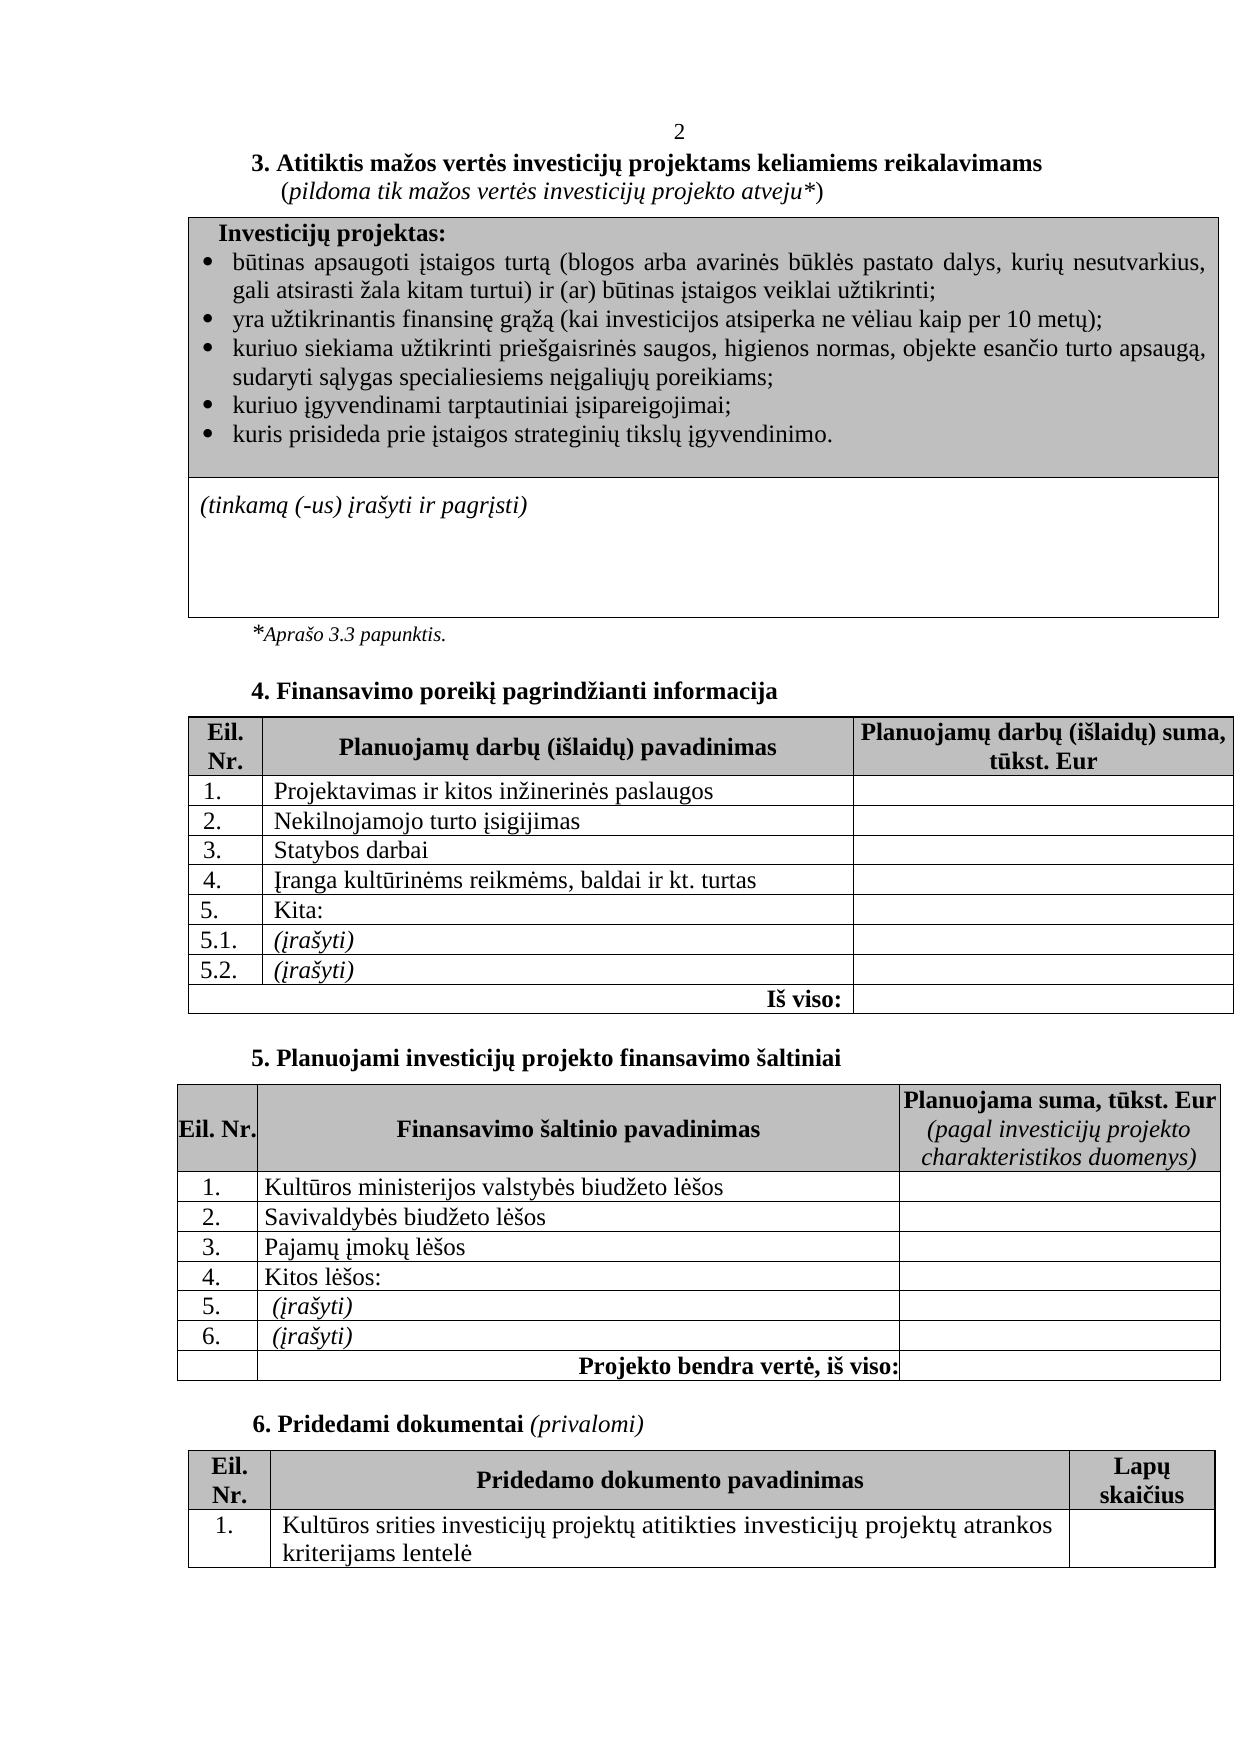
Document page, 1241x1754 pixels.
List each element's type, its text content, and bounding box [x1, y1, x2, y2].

table_cell 5.1. [189, 925, 262, 954]
table_cell [900, 1262, 1220, 1290]
table_header Eil. Nr. [178, 1085, 257, 1171]
table_cell Projektavimas ir kitos inžinerinės paslaugos [263, 776, 853, 805]
table_cell Pajamų įmokų lėšos [258, 1232, 899, 1261]
table_cell [854, 955, 1233, 983]
table_cell Kultūros srities investicijų projektų atitikties investicijų projektų atrankos kriterijams lentelė [271, 1510, 1069, 1567]
table_cell 2. [189, 806, 262, 834]
table_cell 4. [178, 1262, 257, 1290]
text 3. Atitiktis mažos vertės investicijų projektams keliamiems reikalavimams [177, 148, 1181, 176]
table_header Pridedamo dokumento pavadinimas [271, 1451, 1069, 1509]
table_cell Statybos darbai [263, 836, 853, 864]
table_header Planuojamų darbų (išlaidų) pavadinimas [263, 718, 853, 775]
table_cell Projekto bendra vertė, iš viso: [258, 1351, 899, 1380]
table_cell [178, 1351, 257, 1380]
table_cell [854, 895, 1233, 924]
table_cell 3. [178, 1232, 257, 1261]
table_cell (įrašyti) [258, 1291, 899, 1320]
table_cell Kitos lėšos: [258, 1262, 899, 1290]
table_cell 2. [178, 1202, 257, 1231]
table_cell [900, 1202, 1220, 1231]
table_cell 5. [189, 895, 262, 924]
table_cell [900, 1321, 1220, 1350]
table_cell [900, 1172, 1220, 1201]
table_cell 3. [189, 836, 262, 864]
table_cell Iš viso: [189, 985, 853, 1013]
table_header Investicijų projektas:  būtinas apsaugoti įstaigos turtą (blogos arba avarinės būklės pastato dalys, kurių nesutvarkius, gali atsirasti žala kitam turtui) ir (ar) būtinas įstaigos veiklai užtikrinti;  yra užtikrinantis finansinę grąžą (kai investicijos atsiperka ne vėliau kaip per 10 metų);  kuriuo siekiama užtikrinti priešgaisrinės saugos, higienos normas, objekte esančio turto apsaugą, sudaryti sąlygas specialiesiems neįgaliųjų poreikiams;  kuriuo įgyvendinami tarptautiniai įsipareigojimai;  kuris prisideda prie įstaigos strateginių tikslų įgyvendinimo. [189, 218, 1218, 477]
table_cell [1070, 1510, 1214, 1567]
table_cell Įranga kultūrinėms reikmėms, baldai ir kt. turtas [263, 865, 853, 894]
text (pildoma tik mažos vertės investicijų projekto atveju*) [177, 176, 1181, 205]
table_cell [854, 776, 1233, 805]
table_cell 6. [178, 1321, 257, 1350]
table_cell [900, 1291, 1220, 1320]
table_header Planuojamų darbų (išlaidų) suma, tūkst. Eur [854, 718, 1233, 775]
table_cell 1. [189, 1510, 270, 1567]
table_cell 4. [189, 865, 262, 894]
table_cell (įrašyti) [263, 955, 853, 983]
table_header Finansavimo šaltinio pavadinimas [258, 1085, 899, 1171]
table_cell [854, 865, 1233, 894]
table_cell [900, 1232, 1220, 1261]
table_header Lapų skaičius [1070, 1451, 1214, 1509]
table_cell 1. [189, 776, 262, 805]
table_header Planuojama suma, tūkst. Eur (pagal investicijų projekto charakteristikos duomenys) [900, 1085, 1220, 1171]
table_header Eil. Nr. [189, 1451, 270, 1509]
text 4. Finansavimo poreikį pagrindžianti informacija [177, 676, 1181, 704]
table_cell [854, 836, 1233, 864]
table_cell Nekilnojamojo turto įsigijimas [263, 806, 853, 834]
text *Aprašo 3.3 papunktis. [177, 618, 1181, 647]
table_cell Kultūros ministerijos valstybės biudžeto lėšos [258, 1172, 899, 1201]
table_header Eil. Nr. [189, 718, 262, 775]
table_cell (įrašyti) [258, 1321, 899, 1350]
table_cell [900, 1351, 1220, 1380]
text 6. Pridedami dokumentai (privalomi) [177, 1409, 1181, 1438]
table_cell [854, 806, 1233, 834]
table_cell (tinkamą (-us) įrašyti ir pagrįsti) [189, 478, 1218, 617]
table_cell 5.2. [189, 955, 262, 983]
table_cell (įrašyti) [263, 925, 853, 954]
table_cell [854, 925, 1233, 954]
table_cell 1. [178, 1172, 257, 1201]
table_cell [854, 985, 1233, 1013]
text 5. Planuojami investicijų projekto finansavimo šaltiniai [177, 1043, 1181, 1072]
table_cell Kita: [263, 895, 853, 924]
table_cell Savivaldybės biudžeto lėšos [258, 1202, 899, 1231]
table_cell 5. [178, 1291, 257, 1320]
